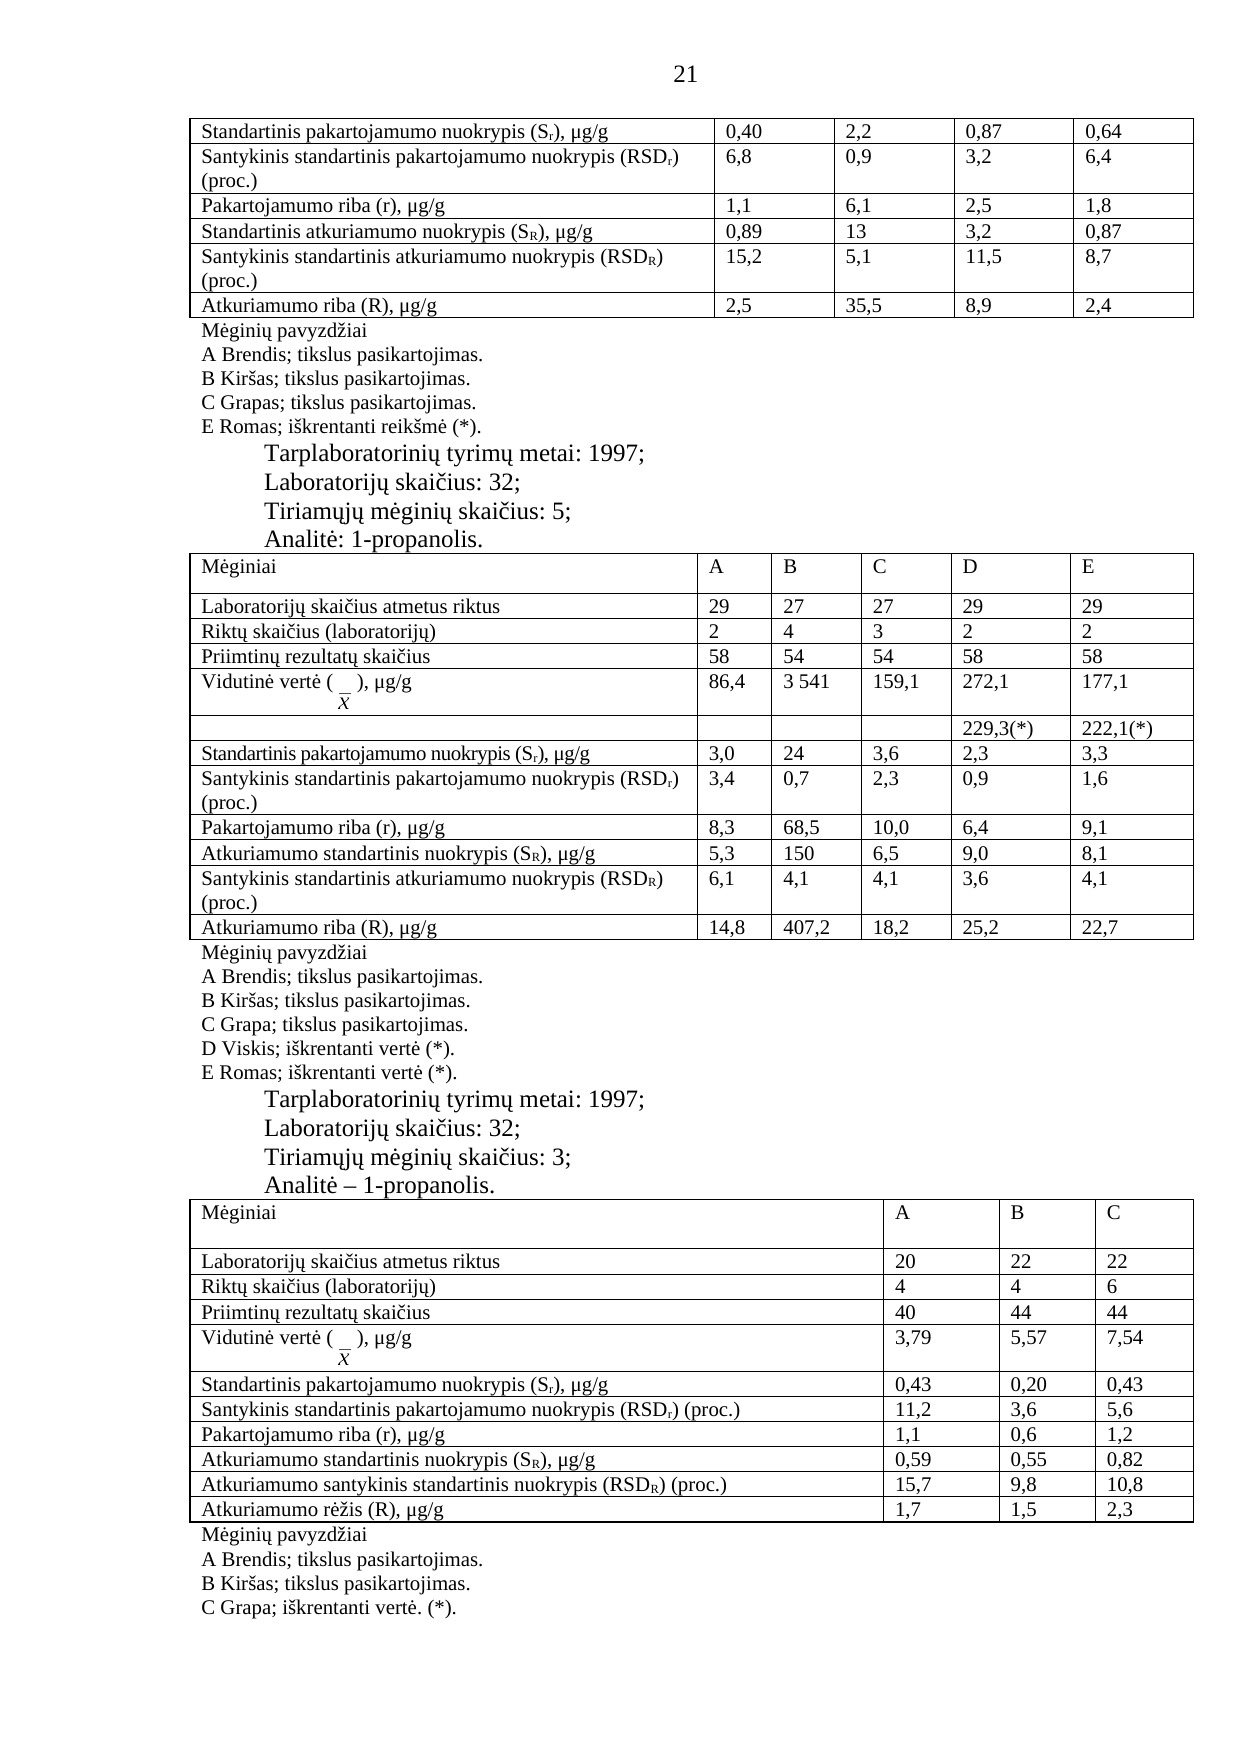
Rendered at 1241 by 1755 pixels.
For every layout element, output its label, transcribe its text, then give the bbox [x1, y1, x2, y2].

table_cell 177,1 [1071, 669, 1193, 715]
table_cell 6,1 [835, 194, 954, 217]
table_cell [1070, 1036, 1194, 1060]
table_cell A Brendis; tikslus pasikartojimas. [190, 964, 697, 988]
table_cell 54 [862, 644, 951, 668]
table_cell 4,1 [772, 866, 861, 914]
table_cell [191, 716, 697, 740]
table_cell 68,5 [772, 815, 861, 839]
table_cell [834, 318, 954, 342]
table_cell [861, 1060, 951, 1084]
text Tiriamųjų mėginių skaičius: 3; [190, 1142, 1181, 1170]
table_cell 3 [862, 619, 951, 643]
table_cell [999, 1571, 1095, 1594]
table_cell 5,1 [835, 244, 954, 292]
table_cell Mėginių pavyzdžiai [190, 318, 714, 342]
table_header Mėginiai [191, 554, 697, 592]
table_cell 27 [862, 594, 951, 618]
table_cell 58 [952, 644, 1070, 668]
table_cell 0,6 [1000, 1422, 1095, 1446]
table_cell 3,4 [698, 766, 771, 814]
table_cell 40 [884, 1300, 999, 1324]
table_cell 54 [772, 644, 861, 668]
table_cell 18,2 [862, 915, 951, 939]
table_cell 14,8 [698, 915, 771, 939]
table_cell 2,5 [955, 194, 1073, 217]
table_cell [951, 988, 1070, 1012]
table_cell 11,2 [884, 1397, 999, 1421]
table_cell [1095, 1523, 1194, 1546]
table_cell Pakartojamumo riba (r), μg/g [191, 1422, 883, 1446]
table_cell 20 [884, 1249, 999, 1273]
table_cell Standartinis pakartojamumo nuokrypis (Sr), μg/g [191, 1372, 883, 1396]
table_cell 2,2 [835, 119, 954, 143]
table_cell [697, 1036, 772, 1060]
table_cell [1070, 1012, 1194, 1036]
table_cell 6,5 [862, 840, 951, 864]
table_cell [861, 940, 951, 964]
table_cell 44 [1000, 1300, 1095, 1324]
table_cell [834, 366, 954, 390]
table_cell B Kiršas; tikslus pasikartojimas. [190, 1571, 883, 1594]
table_cell Atkuriamumo standartinis nuokrypis (SR), μg/g [191, 840, 697, 864]
table_cell 1,7 [884, 1497, 999, 1521]
table_cell 4,1 [862, 866, 951, 914]
table_cell 0,43 [1096, 1372, 1193, 1396]
table_cell 24 [772, 741, 861, 765]
text Tiriamųjų mėginių skaičius: 5; [190, 496, 1181, 524]
table_cell [1070, 1060, 1194, 1084]
table_cell Atkuriamumo santykinis standartinis nuokrypis (RSDR) (proc.) [191, 1472, 883, 1496]
table_cell Santykinis standartinis atkuriamumo nuokrypis (RSDR) (proc.) [191, 866, 697, 914]
table_cell E Romas; iškrentanti vertė (*). [190, 1060, 697, 1084]
table_cell B Kiršas; tikslus pasikartojimas. [190, 988, 697, 1012]
table_cell B Kiršas; tikslus pasikartojimas. [190, 366, 714, 390]
text Laboratorijų skaičius: 32; [190, 467, 1181, 496]
table_cell 15,2 [715, 244, 834, 292]
table_cell [772, 1012, 861, 1036]
table_cell 6,4 [952, 815, 1070, 839]
table_cell 3,6 [952, 866, 1070, 914]
table_cell 0,55 [1000, 1447, 1095, 1471]
table_cell [1074, 366, 1194, 390]
table_cell 3,3 [1071, 741, 1193, 765]
text Laboratorijų skaičius: 32; [190, 1113, 1181, 1142]
table_cell 5,57 [1000, 1325, 1095, 1371]
table_cell 0,87 [955, 119, 1073, 143]
text Tarplaboratorinių tyrimų metai: 1997; [190, 1084, 1181, 1113]
table_cell 3 541 [772, 669, 861, 715]
table_cell 27 [772, 594, 861, 618]
table_cell [884, 1546, 999, 1571]
table_cell [1074, 390, 1194, 414]
table_cell Vidutinė vertė (), μg/g [191, 669, 697, 715]
table_cell Laboratorijų skaičius atmetus riktus [191, 594, 697, 618]
table_cell 6,4 [1074, 144, 1193, 192]
table_cell 0,9 [835, 144, 954, 192]
table_cell 8,1 [1071, 840, 1193, 864]
table_cell 3,2 [955, 144, 1073, 192]
table_cell [1070, 988, 1194, 1012]
table_cell 0,87 [1074, 219, 1193, 243]
table_cell [834, 390, 954, 414]
table_cell 2,5 [715, 293, 834, 317]
table_cell [1095, 1571, 1194, 1594]
table_cell 5,3 [698, 840, 771, 864]
table_cell 0,20 [1000, 1372, 1095, 1396]
table_cell Vidutinė vertė (), μg/g [191, 1325, 883, 1371]
table_cell 272,1 [952, 669, 1070, 715]
table_cell A Brendis; tikslus pasikartojimas. [190, 342, 714, 366]
table_cell [951, 1012, 1070, 1036]
table_cell 0,7 [772, 766, 861, 814]
table_cell 8,7 [1074, 244, 1193, 292]
table_cell [954, 414, 1074, 438]
table_header C [862, 554, 951, 592]
table_header B [772, 554, 861, 592]
table_cell [884, 1595, 999, 1619]
table_cell Mėginių pavyzdžiai [190, 940, 697, 964]
table_cell 25,2 [952, 915, 1070, 939]
table_cell 2,3 [862, 766, 951, 814]
table_cell [999, 1546, 1095, 1571]
table_cell 0,89 [715, 219, 834, 243]
table_cell [834, 342, 954, 366]
table_cell [1074, 318, 1194, 342]
table_cell 3,6 [862, 741, 951, 765]
table_cell 3,6 [1000, 1397, 1095, 1421]
table_cell 29 [698, 594, 771, 618]
table_cell Atkuriamumo riba (R), μg/g [191, 293, 714, 317]
table_header C [1096, 1200, 1193, 1248]
table_cell [697, 940, 772, 964]
table_cell [951, 940, 1070, 964]
table_header A [884, 1200, 999, 1248]
table_cell [1095, 1546, 1194, 1571]
table_cell [834, 414, 954, 438]
table_cell [954, 318, 1074, 342]
table_header A [698, 554, 771, 592]
table_cell 29 [1071, 594, 1193, 618]
table_cell [884, 1571, 999, 1594]
table_cell 22 [1000, 1249, 1095, 1273]
table_cell [861, 988, 951, 1012]
table_cell Santykinis standartinis pakartojamumo nuokrypis (RSDr) (proc.) [191, 144, 714, 192]
table_cell 8,3 [698, 815, 771, 839]
table_cell 1,5 [1000, 1497, 1095, 1521]
table_cell [861, 964, 951, 988]
table_cell Santykinis standartinis pakartojamumo nuokrypis (RSDr) (proc.) [191, 766, 697, 814]
table_cell 22,7 [1071, 915, 1193, 939]
table_cell 3,79 [884, 1325, 999, 1371]
table_cell 1,2 [1096, 1422, 1193, 1446]
table_cell 2 [698, 619, 771, 643]
table_cell 2 [952, 619, 1070, 643]
table_cell [862, 716, 951, 740]
table_cell [714, 366, 834, 390]
table_cell 5,6 [1096, 1397, 1193, 1421]
table_cell [714, 342, 834, 366]
table_cell 58 [1071, 644, 1193, 668]
table_cell 2,3 [952, 741, 1070, 765]
table_cell Standartinis pakartojamumo nuokrypis (Sr), μg/g [191, 119, 714, 143]
table_cell 0,64 [1074, 119, 1193, 143]
table_cell 0,59 [884, 1447, 999, 1471]
table_cell 150 [772, 840, 861, 864]
table_cell 407,2 [772, 915, 861, 939]
table_cell [999, 1523, 1095, 1546]
table_cell 6,1 [698, 866, 771, 914]
table_cell [697, 964, 772, 988]
table_cell [954, 342, 1074, 366]
table_cell E Romas; iškrentanti reikšmė (*). [190, 414, 714, 438]
table_cell [951, 964, 1070, 988]
table_cell [884, 1523, 999, 1546]
text Analitė – 1-propanolis. [190, 1170, 1181, 1199]
table_cell 4 [1000, 1275, 1095, 1298]
table_cell [697, 1012, 772, 1036]
table_cell Atkuriamumo rėžis (R), μg/g [191, 1497, 883, 1521]
table_cell [1074, 342, 1194, 366]
table_cell 0,9 [952, 766, 1070, 814]
table_cell [698, 716, 771, 740]
table_cell 10,0 [862, 815, 951, 839]
table_cell Standartinis pakartojamumo nuokrypis (Sr), μg/g [191, 741, 697, 765]
text Tarplaboratorinių tyrimų metai: 1997; [190, 438, 1181, 467]
table_cell 4 [884, 1275, 999, 1298]
table_cell 29 [952, 594, 1070, 618]
table_cell 11,5 [955, 244, 1073, 292]
table_cell C Grapa; iškrentanti vertė. (*). [190, 1595, 883, 1619]
table_cell 22 [1096, 1249, 1193, 1273]
table_cell [954, 366, 1074, 390]
table_cell [1074, 414, 1194, 438]
table_cell 0,82 [1096, 1447, 1193, 1471]
table_cell 9,0 [952, 840, 1070, 864]
table_cell [772, 716, 861, 740]
table_cell Pakartojamumo riba (r), μg/g [191, 815, 697, 839]
table_cell [697, 988, 772, 1012]
table_cell Standartinis atkuriamumo nuokrypis (SR), μg/g [191, 219, 714, 243]
table_cell 1,6 [1071, 766, 1193, 814]
table_cell Mėginių pavyzdžiai [190, 1523, 883, 1546]
table_cell [772, 964, 861, 988]
table_cell D Viskis; iškrentanti vertė (*). [190, 1036, 697, 1060]
table_cell [861, 1036, 951, 1060]
table_cell 13 [835, 219, 954, 243]
table_cell Santykinis standartinis pakartojamumo nuokrypis (RSDr) (proc.) [191, 1397, 883, 1421]
table_cell 6,8 [715, 144, 834, 192]
text Analitė: 1-propanolis. [190, 524, 1181, 553]
table_cell Priimtinų rezultatų skaičius [191, 644, 697, 668]
table_cell Priimtinų rezultatų skaičius [191, 1300, 883, 1324]
table_cell 1,8 [1074, 194, 1193, 217]
table_cell 3,2 [955, 219, 1073, 243]
table_cell C Grapas; tikslus pasikartojimas. [190, 390, 714, 414]
table_cell 4,1 [1071, 866, 1193, 914]
table_cell 35,5 [835, 293, 954, 317]
table_cell [772, 940, 861, 964]
table_cell Riktų skaičius (laboratorijų) [191, 1275, 883, 1298]
table_cell [951, 1036, 1070, 1060]
table_cell 1,1 [884, 1422, 999, 1446]
table_cell Laboratorijų skaičius atmetus riktus [191, 1249, 883, 1273]
table_cell A Brendis; tikslus pasikartojimas. [190, 1546, 883, 1571]
table_cell 15,7 [884, 1472, 999, 1496]
table_cell [1070, 940, 1194, 964]
table_cell [714, 390, 834, 414]
table_cell Atkuriamumo riba (R), μg/g [191, 915, 697, 939]
table_cell Pakartojamumo riba (r), μg/g [191, 194, 714, 217]
table_cell 3,0 [698, 741, 771, 765]
table_cell 9,1 [1071, 815, 1193, 839]
table_cell [999, 1595, 1095, 1619]
table_cell [951, 1060, 1070, 1084]
table_cell 86,4 [698, 669, 771, 715]
table_header Mėginiai [191, 1200, 883, 1248]
table_cell 222,1(*) [1071, 716, 1193, 740]
table_cell [772, 1036, 861, 1060]
table_cell 4 [772, 619, 861, 643]
table_cell 6 [1096, 1275, 1193, 1298]
table_cell [714, 318, 834, 342]
table_cell [1070, 964, 1194, 988]
table_cell [697, 1060, 772, 1084]
table_cell 58 [698, 644, 771, 668]
table_cell 2,3 [1096, 1497, 1193, 1521]
table_cell C Grapa; tikslus pasikartojimas. [190, 1012, 697, 1036]
table_cell 0,43 [884, 1372, 999, 1396]
table_cell 10,8 [1096, 1472, 1193, 1496]
table_cell 1,1 [715, 194, 834, 217]
table_cell 229,3(*) [952, 716, 1070, 740]
table_cell 0,40 [715, 119, 834, 143]
table_cell 44 [1096, 1300, 1193, 1324]
table_cell 2 [1071, 619, 1193, 643]
table_cell [772, 1060, 861, 1084]
table_cell [714, 414, 834, 438]
table_cell 159,1 [862, 669, 951, 715]
table_cell [772, 988, 861, 1012]
table_cell Riktų skaičius (laboratorijų) [191, 619, 697, 643]
table_cell [954, 390, 1074, 414]
table_cell 9,8 [1000, 1472, 1095, 1496]
table_header B [1000, 1200, 1095, 1248]
table_cell [1095, 1595, 1194, 1619]
table_cell [861, 1012, 951, 1036]
table_header E [1071, 554, 1193, 592]
table_cell 7,54 [1096, 1325, 1193, 1371]
table_header D [952, 554, 1070, 592]
table_cell 2,4 [1074, 293, 1193, 317]
table_cell 8,9 [955, 293, 1073, 317]
table_cell Atkuriamumo standartinis nuokrypis (SR), μg/g [191, 1447, 883, 1471]
table_cell Santykinis standartinis atkuriamumo nuokrypis (RSDR) (proc.) [191, 244, 714, 292]
